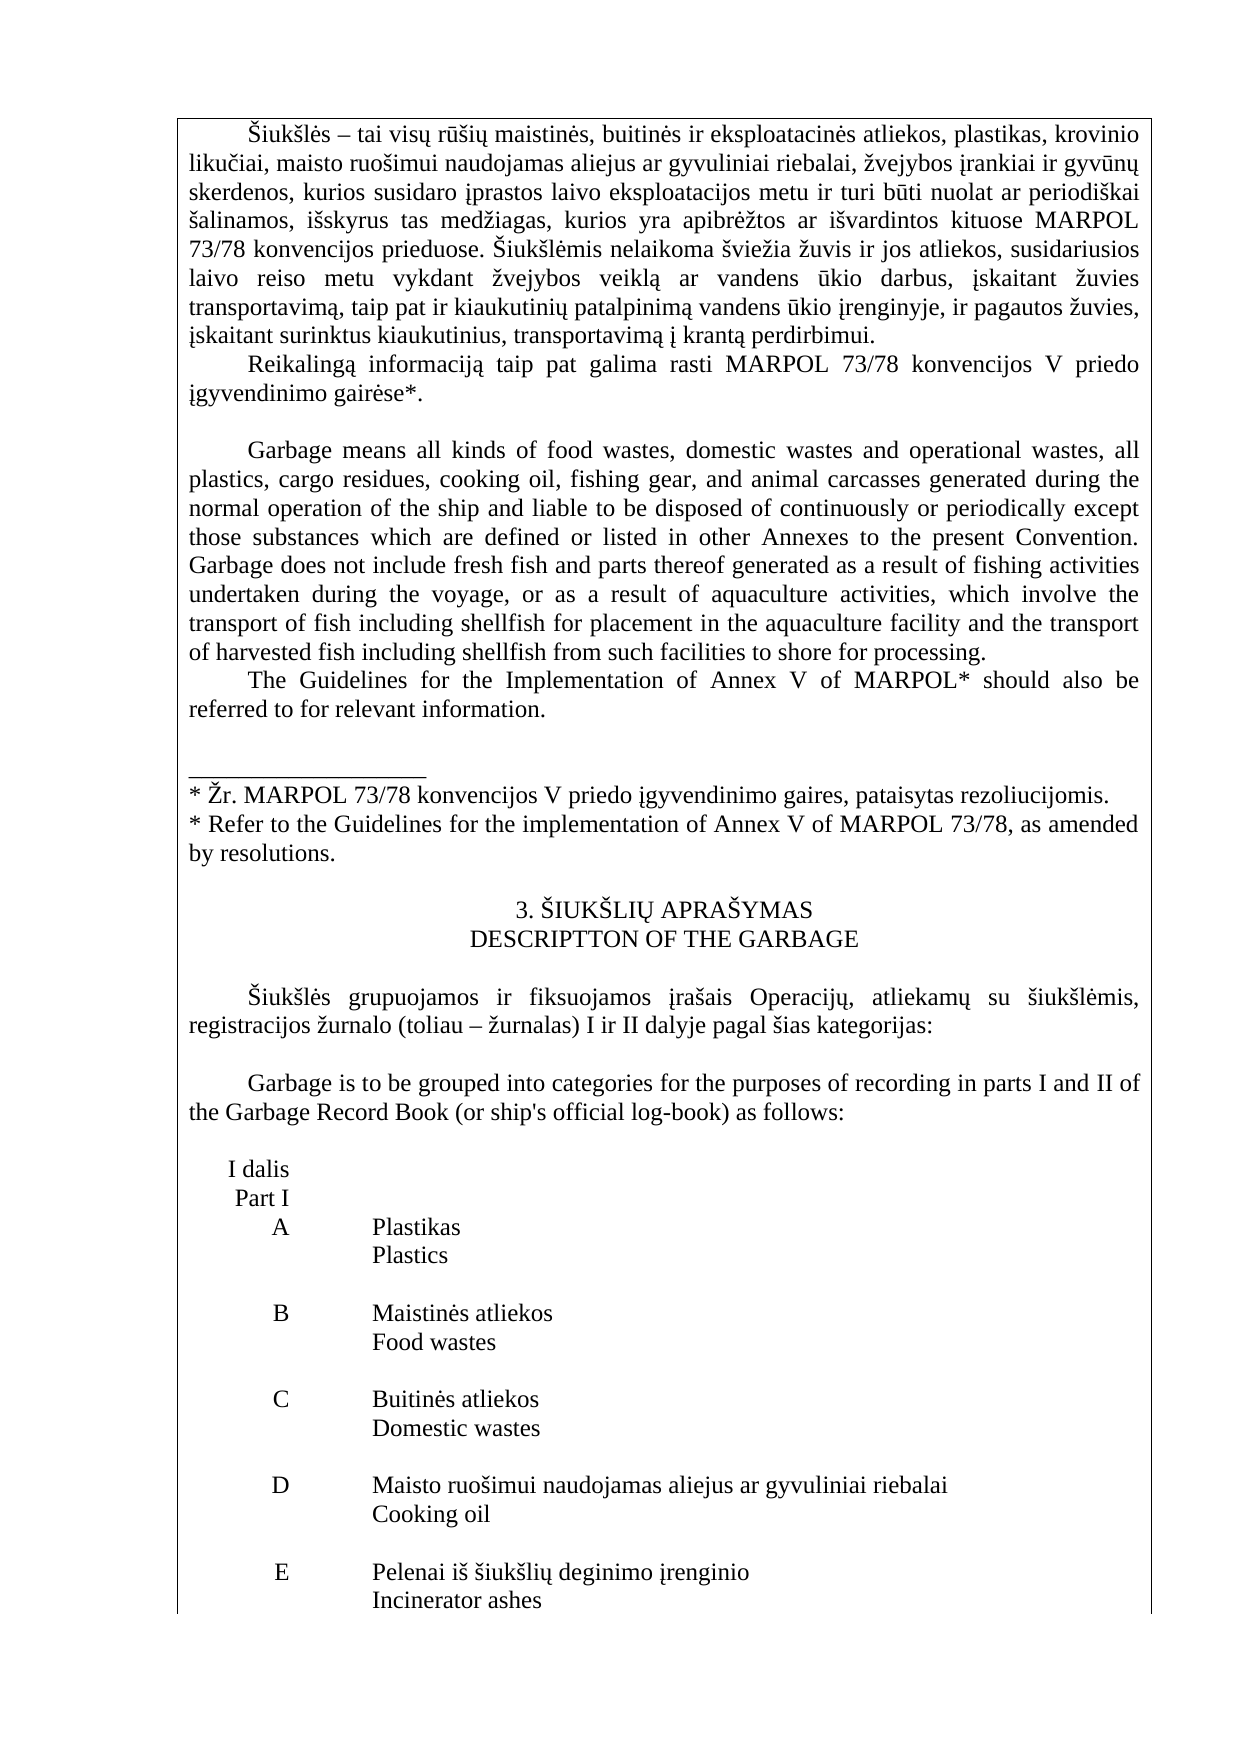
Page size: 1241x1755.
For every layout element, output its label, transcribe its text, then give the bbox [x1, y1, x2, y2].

table_cell [361, 1355, 1151, 1384]
table_cell [361, 1442, 1151, 1470]
table_cell [178, 1585, 301, 1614]
table_cell [301, 1327, 361, 1355]
table_cell [361, 1528, 1151, 1557]
table_cell Plastikas [361, 1212, 1151, 1240]
table_cell C [178, 1384, 301, 1413]
table_cell [301, 1355, 361, 1384]
table_cell [301, 1384, 361, 1413]
table_header Šiukšlės – tai visų rūšių maistinės, buitinės ir eksploatacinės atliekos, plastikas, krovinio likučiai, maisto ruošimui naudojamas aliejus ar gyvuliniai riebalai, žvejybos įrankiai ir gyvūnų skerdenos, kurios susidaro įprastos laivo eksploatacijos metu ir turi būti nuolat ar periodiškai šalinamos, išskyrus tas medžiagas, kurios yra apibrėžtos ar išvardintos kituose MARPOL 73/78 konvencijos prieduose. Šiukšlėmis nelaikoma šviežia žuvis ir jos atliekos, susidariusios laivo reiso metu vykdant žvejybos veiklą ar vandens ūkio darbus, įskaitant žuvies transportavimą, taip pat ir kiaukutinių patalpinimą vandens ūkio įrenginyje, ir pagautos žuvies, įskaitant surinktus kiaukutinius, transportavimą į krantą perdirbimui. Reikalingą informaciją taip pat galima rasti MARPOL 73/78 konvencijos V priedo įgyvendinimo gairėse*. Garbage means all kinds of food wastes, domestic wastes and operational wastes, all plastics, cargo residues, cooking oil, fishing gear, and animal carcasses generated during the normal operation of the ship and liable to be disposed of continuously or periodically except those substances which are defined or listed in other Annexes to the present Convention. Garbage does not include fresh fish and parts thereof generated as a result of fishing activities undertaken during the voyage, or as a result of aquaculture activities, which involve the transport of fish including shellfish for placement in the aquaculture facility and the transport of harvested fish including shellfish from such facilities to shore for processing. The Guidelines for the Implementation of Annex V of MARPOL* should also be referred to for relevant information. ___________________ * Žr. MARPOL 73/78 konvencijos V priedo įgyvendinimo gaires, pataisytas rezoliucijomis. * Refer to the Guidelines for the implementation of Annex V of MARPOL 73/78, as amended by resolutions. 3. ŠIUKŠLIŲ APRAŠYMAS DESCRIPTTON OF THE GARBAGE Šiukšlės grupuojamos ir fiksuojamos įrašais Operacijų, atliekamų su šiukšlėmis, registracijos žurnalo (toliau – žurnalas) I ir II dalyje pagal šias kategorijas: Garbage is to be grouped into categories for the purposes of recording in parts I and II of the Garbage Record Book (or ship's official log-book) as follows: [178, 119, 1151, 1154]
table_cell I dalis [178, 1154, 301, 1183]
table_cell [301, 1183, 361, 1212]
table_cell D [178, 1470, 301, 1499]
table_cell [178, 1327, 301, 1355]
table_cell Incinerator ashes [361, 1585, 1151, 1614]
table_cell [178, 1442, 301, 1470]
table_cell [178, 1528, 301, 1557]
table_cell [301, 1585, 361, 1614]
table_cell [301, 1298, 361, 1327]
table_cell [178, 1499, 301, 1528]
table_cell [301, 1557, 361, 1585]
table_cell [301, 1269, 361, 1298]
table_cell [301, 1442, 361, 1470]
table_cell [178, 1240, 301, 1269]
table_cell [301, 1154, 361, 1183]
table_cell Cooking oil [361, 1499, 1151, 1528]
table_cell Plastics [361, 1240, 1151, 1269]
table_cell [301, 1212, 361, 1240]
table_cell Buitinės atliekos [361, 1384, 1151, 1413]
table_cell [178, 1413, 301, 1442]
table_cell [361, 1269, 1151, 1298]
table_cell [301, 1240, 361, 1269]
table_cell Maistinės atliekos [361, 1298, 1151, 1327]
table_cell Pelenai iš šiukšlių deginimo įrenginio [361, 1557, 1151, 1585]
table_cell [361, 1154, 1151, 1183]
table_cell Food wastes [361, 1327, 1151, 1355]
table_cell [301, 1470, 361, 1499]
table_cell [178, 1269, 301, 1298]
table_cell Maisto ruošimui naudojamas aliejus ar gyvuliniai riebalai [361, 1470, 1151, 1499]
table_cell Part I [178, 1183, 301, 1212]
table_cell [178, 1355, 301, 1384]
table_cell Domestic wastes [361, 1413, 1151, 1442]
table_cell [361, 1183, 1151, 1212]
table_cell [301, 1413, 361, 1442]
table_cell A [178, 1212, 301, 1240]
table_cell [301, 1528, 361, 1557]
table_cell [301, 1499, 361, 1528]
table_cell B [178, 1298, 301, 1327]
table_cell E [178, 1557, 301, 1585]
